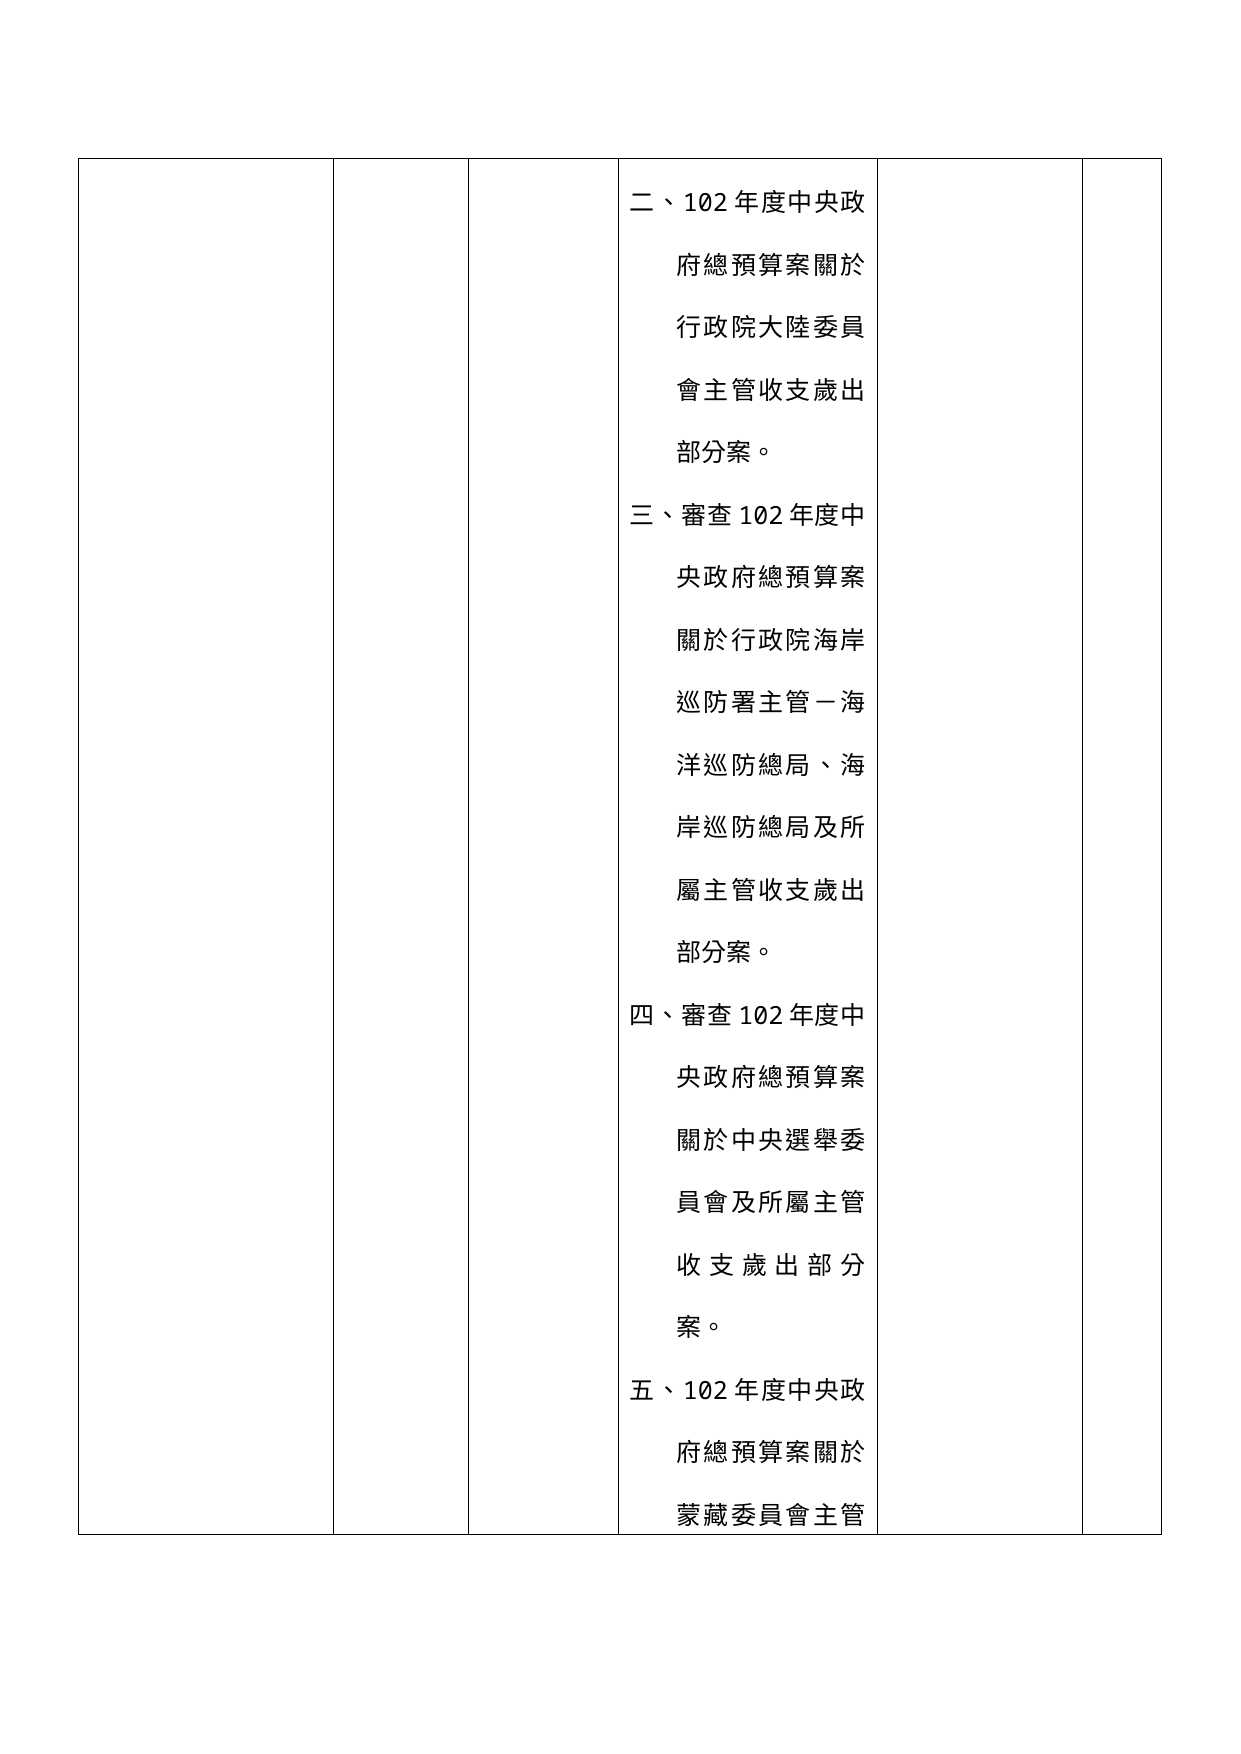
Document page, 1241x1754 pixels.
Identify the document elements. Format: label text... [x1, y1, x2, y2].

table_cell [334, 159, 468, 1534]
table_cell [79, 159, 333, 1534]
table_cell [1083, 159, 1161, 1534]
table_cell [878, 159, 1082, 1534]
table_cell [469, 159, 618, 1534]
table_cell 二、102年度中央政府總預算案關於行政院大陸委員會主管收支歲出部分案。 三、審查102年度中央政府總預算案關於行政院海岸巡防署主管－海洋巡防總局、海岸巡防總局及所屬主管收支歲出部分案。 四、審查102年度中央政府總預算案關於中央選舉委員會及所屬主管收支歲出部分案。 五、102年度中央政府總預算案關於蒙藏委員會主管 [619, 159, 877, 1534]
